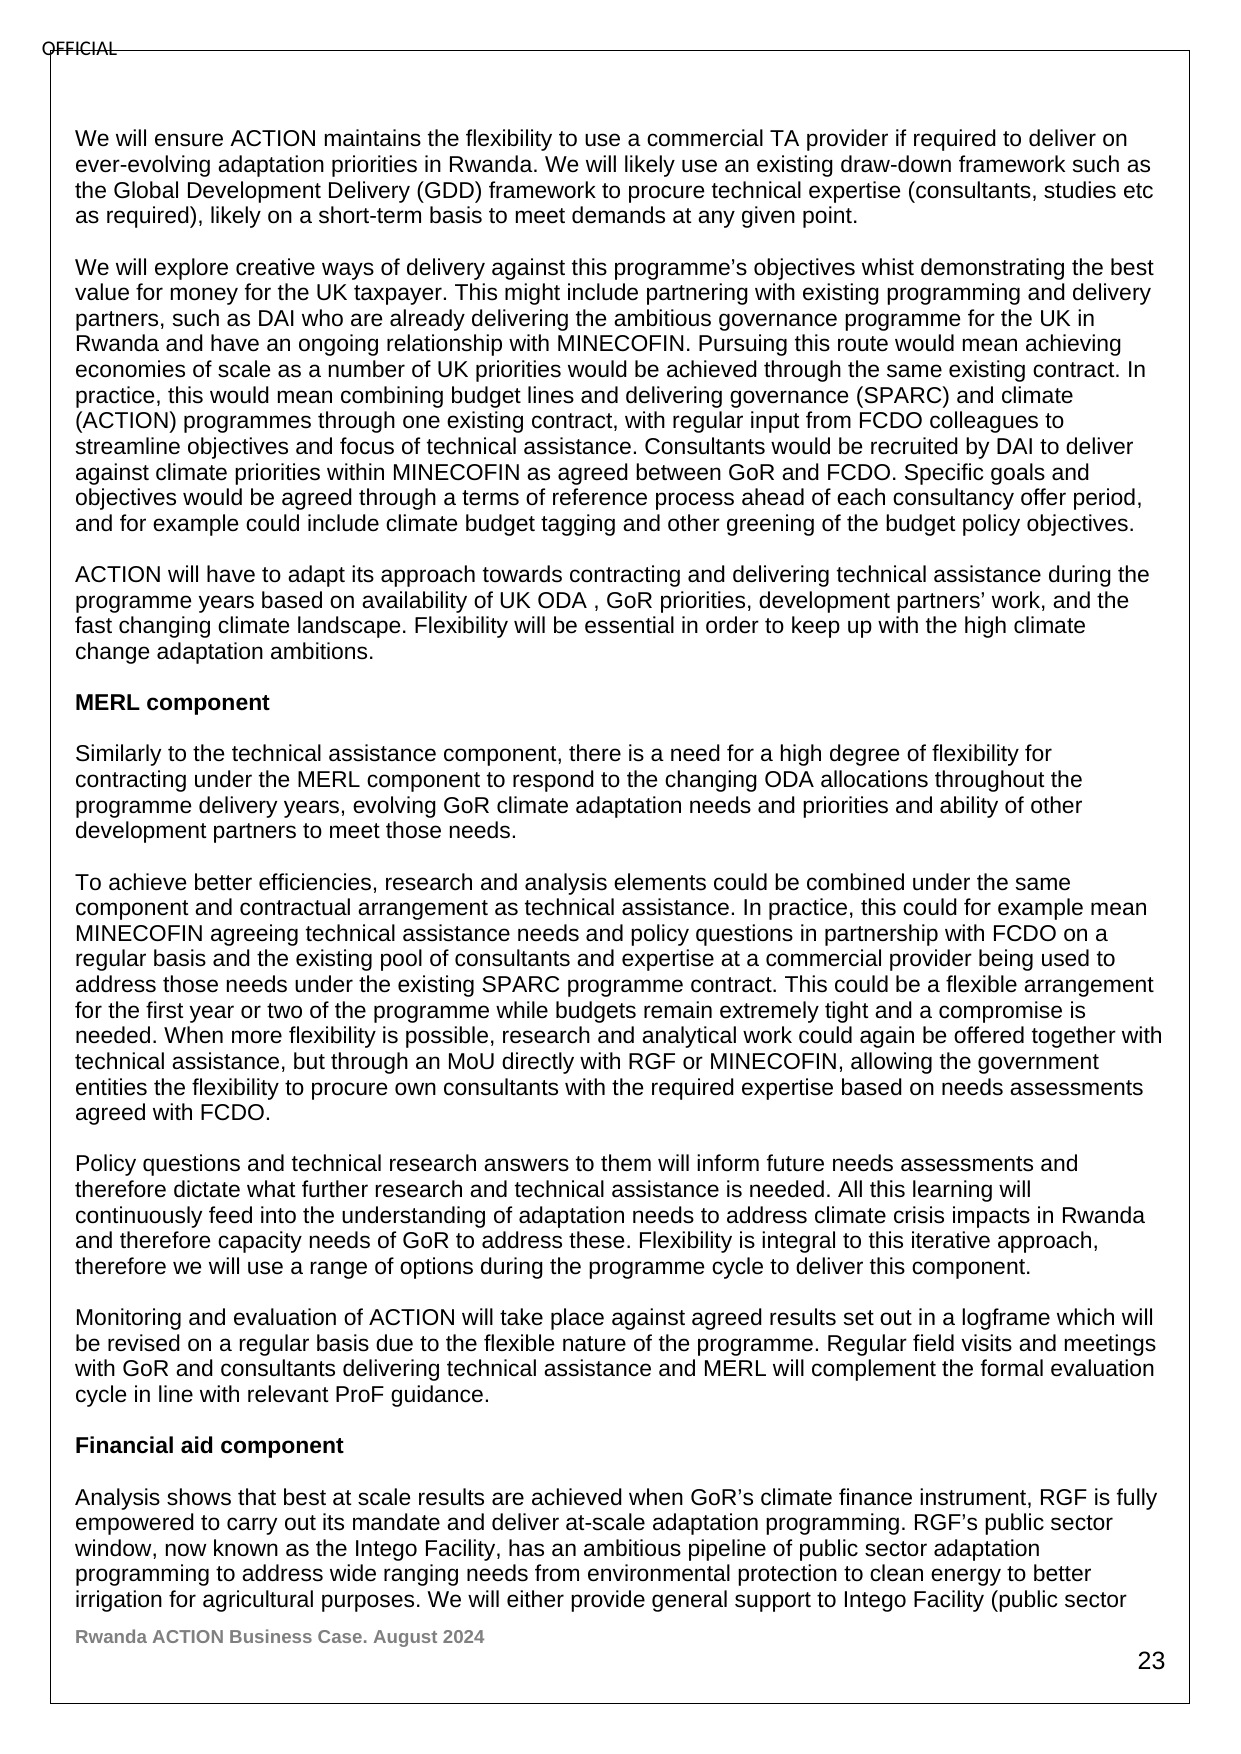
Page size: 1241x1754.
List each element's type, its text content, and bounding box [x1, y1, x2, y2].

text Policy questions and technical research answers to them will inform future needs assessments and therefore dictate what further research and technical assistance is needed. All this learning will continuously feed into the understanding of adaptation needs to address climate crisis impacts in Rwanda and therefore capacity needs of GoR to address these. Flexibility is integral to this iterative approach, therefore we will use a range of options during the programme cycle to deliver this component. [75, 1151, 1165, 1279]
text We will ensure ACTION maintains the flexibility to use a commercial TA provider if required to deliver on ever-evolving adaptation priorities in Rwanda. We will likely use an existing draw-down framework such as the Global Development Delivery (GDD) framework to procure technical expertise (consultants, studies etc as required), likely on a short-term basis to meet demands at any given point. [75, 126, 1165, 228]
text Analysis shows that best at scale results are achieved when GoR’s climate finance instrument, RGF is fully empowered to carry out its mandate and deliver at-scale adaptation programming. RGF’s public sector window, now known as the Intego Facility, has an ambitious pipeline of public sector adaptation programming to address wide ranging needs from environmental protection to clean energy to better irrigation for agricultural purposes. We will either provide general support to Intego Facility (public sector [75, 1484, 1165, 1612]
text We will explore creative ways of delivery against this programme’s objectives whist demonstrating the best value for money for the UK taxpayer. This might include partnering with existing programming and delivery partners, such as DAI who are already delivering the ambitious governance programme for the UK in Rwanda and have an ongoing relationship with MINECOFIN. Pursuing this route would mean achieving economies of scale as a number of UK priorities would be achieved through the same existing contract. In practice, this would mean combining budget lines and delivering governance (SPARC) and climate (ACTION) programmes through one existing contract, with regular input from FCDO colleagues to streamline objectives and focus of technical assistance. Consultants would be recruited by DAI to deliver against climate priorities within MINECOFIN as agreed between GoR and FCDO. Specific goals and objectives would be agreed through a terms of reference process ahead of each consultancy offer period, and for example could include climate budget tagging and other greening of the budget policy objectives. [75, 254, 1165, 536]
text Similarly to the technical assistance component, there is a need for a high degree of flexibility for contracting under the MERL component to respond to the changing ODA allocations throughout the programme delivery years, evolving GoR climate adaptation needs and priorities and ability of other development partners to meet those needs. [75, 741, 1165, 843]
text To achieve better efficiencies, research and analysis elements could be combined under the same component and contractual arrangement as technical assistance. In practice, this could for example mean MINECOFIN agreeing technical assistance needs and policy questions in partnership with FCDO on a regular basis and the existing pool of consultants and expertise at a commercial provider being used to address those needs under the existing SPARC programme contract. This could be a flexible arrangement for the first year or two of the programme while budgets remain extremely tight and a compromise is needed. When more flexibility is possible, research and analytical work could again be offered together with technical assistance, but through an MoU directly with RGF or MINECOFIN, allowing the government entities the flexibility to procure own consultants with the required expertise based on needs assessments agreed with FCDO. [75, 869, 1165, 1125]
text Financial aid component [75, 1433, 1165, 1458]
text ACTION will have to adapt its approach towards contracting and delivering technical assistance during the programme years based on availability of UK ODA , GoR priorities, development partners’ work, and the fast changing climate landscape. Flexibility will be essential in order to keep up with the high climate change adaptation ambitions. [75, 562, 1165, 664]
text MERL component [75, 690, 1165, 715]
text Monitoring and evaluation of ACTION will take place against agreed results set out in a logframe which will be revised on a regular basis due to the flexible nature of the programme. Regular field visits and meetings with GoR and consultants delivering technical assistance and MERL will complement the formal evaluation cycle in line with relevant ProF guidance. [75, 1305, 1165, 1407]
